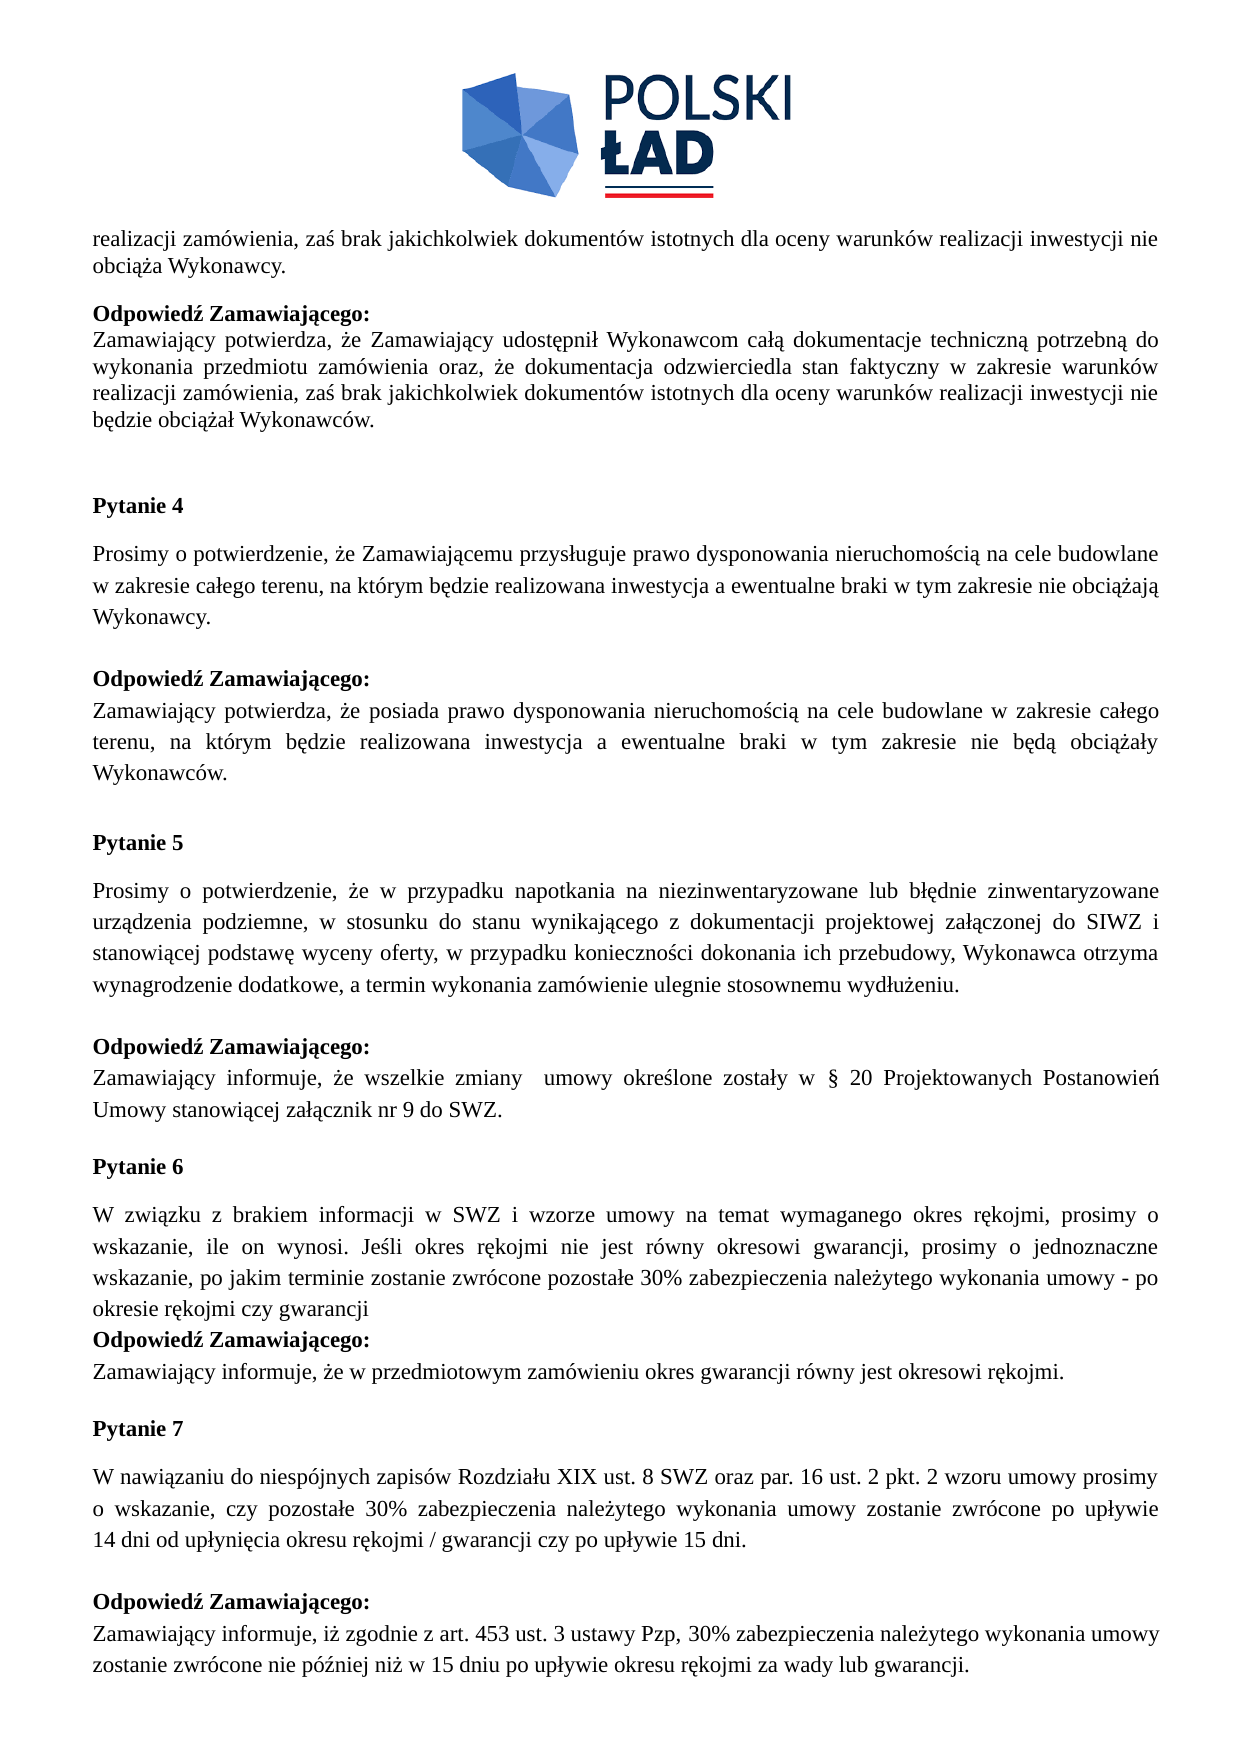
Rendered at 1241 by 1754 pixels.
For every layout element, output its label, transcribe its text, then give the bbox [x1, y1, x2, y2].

text Pytanie 7 [92, 1415, 1160, 1442]
text Pytanie 6 [92, 1153, 1160, 1180]
text Pytanie 4 [92, 492, 1160, 519]
text Pytanie 5 [92, 829, 1160, 855]
text Prosimy o potwierdzenie, że w przypadku napotkania na niezinwentaryzowane lub błędnie zinwentaryzowane urządzenia podziemne, w stosunku do stanu wynikającego z dokumentacji projektowej załączonej do SIWZ i stanowiącej podstawę wyceny oferty, w przypadku konieczności dokonania ich przebudowy, Wykonawca otrzyma wynagrodzenie dodatkowe, a termin wykonania zamówienie ulegnie stosownemu wydłużeniu. [92, 872, 1160, 997]
text Zamawiający informuje, że w przedmiotowym zamówieniu okres gwarancji równy jest okresowi rękojmi. [92, 1353, 1160, 1384]
text Odpowiedź Zamawiającego: [92, 1583, 1160, 1615]
text Zamawiający potwierdza, że posiada prawo dysponowania nieruchomością na cele budowlane w zakresie całego terenu, na którym będzie realizowana inwestycja a ewentualne braki w tym zakresie nie będą obciążały Wykonawców. [92, 692, 1160, 786]
text Zamawiający informuje, iż zgodnie z art. 453 ust. 3 ustawy Pzp, 30% zabezpieczenia należytego wykonania umowy zostanie zwrócone nie później niż w 15 dniu po upływie okresu rękojmi za wady lub gwarancji. [92, 1615, 1160, 1677]
text Odpowiedź Zamawiającego: [92, 295, 1160, 326]
text Odpowiedź Zamawiającego: [92, 661, 1160, 692]
text Prosimy o potwierdzenie, że Zamawiającemu przysługuje prawo dysponowania nieruchomością na cele budowlane w zakresie całego terenu, na którym będzie realizowana inwestycja a ewentualne braki w tym zakresie nie obciążają Wykonawcy. [92, 536, 1160, 629]
text Odpowiedź Zamawiającego: [92, 1028, 1160, 1059]
text Odpowiedź Zamawiającego: [92, 1322, 1160, 1353]
text Zamawiający informuje, że wszelkie zmiany umowy określone zostały w § 20 Projektowanych Postanowień Umowy stanowiącej załącznik nr 9 do SWZ. [92, 1059, 1160, 1122]
text Zamawiający potwierdza, że Zamawiający udostępnił Wykonawcom całą dokumentacje techniczną potrzebną do wykonania przedmiotu zamówienia oraz, że dokumentacja odzwierciedla stan faktyczny w zakresie warunków realizacji zamówienia, zaś brak jakichkolwiek dokumentów istotnych dla oceny warunków realizacji inwestycji nie będzie obciążał Wykonawców. [92, 326, 1160, 432]
text realizacji zamówienia, zaś brak jakichkolwiek dokumentów istotnych dla oceny warunków realizacji inwestycji nie obciąża Wykonawcy. [92, 225, 1160, 278]
text W nawiązaniu do niespójnych zapisów Rozdziału XIX ust. 8 SWZ oraz par. 16 ust. 2 pkt. 2 wzoru umowy prosimy o wskazanie, czy pozostałe 30% zabezpieczenia należytego wykonania umowy zostanie zwrócone po upływie 14 dni od upłynięcia okresu rękojmi / gwarancji czy po upływie 15 dni. [92, 1458, 1160, 1552]
text W związku z brakiem informacji w SWZ i wzorze umowy na temat wymaganego okres rękojmi, prosimy o wskazanie, ile on wynosi. Jeśli okres rękojmi nie jest równy okresowi gwarancji, prosimy o jednoznaczne wskazanie, po jakim terminie zostanie zwrócone pozostałe 30% zabezpieczenia należytego wykonania umowy - po okresie rękojmi czy gwarancji [92, 1197, 1160, 1322]
